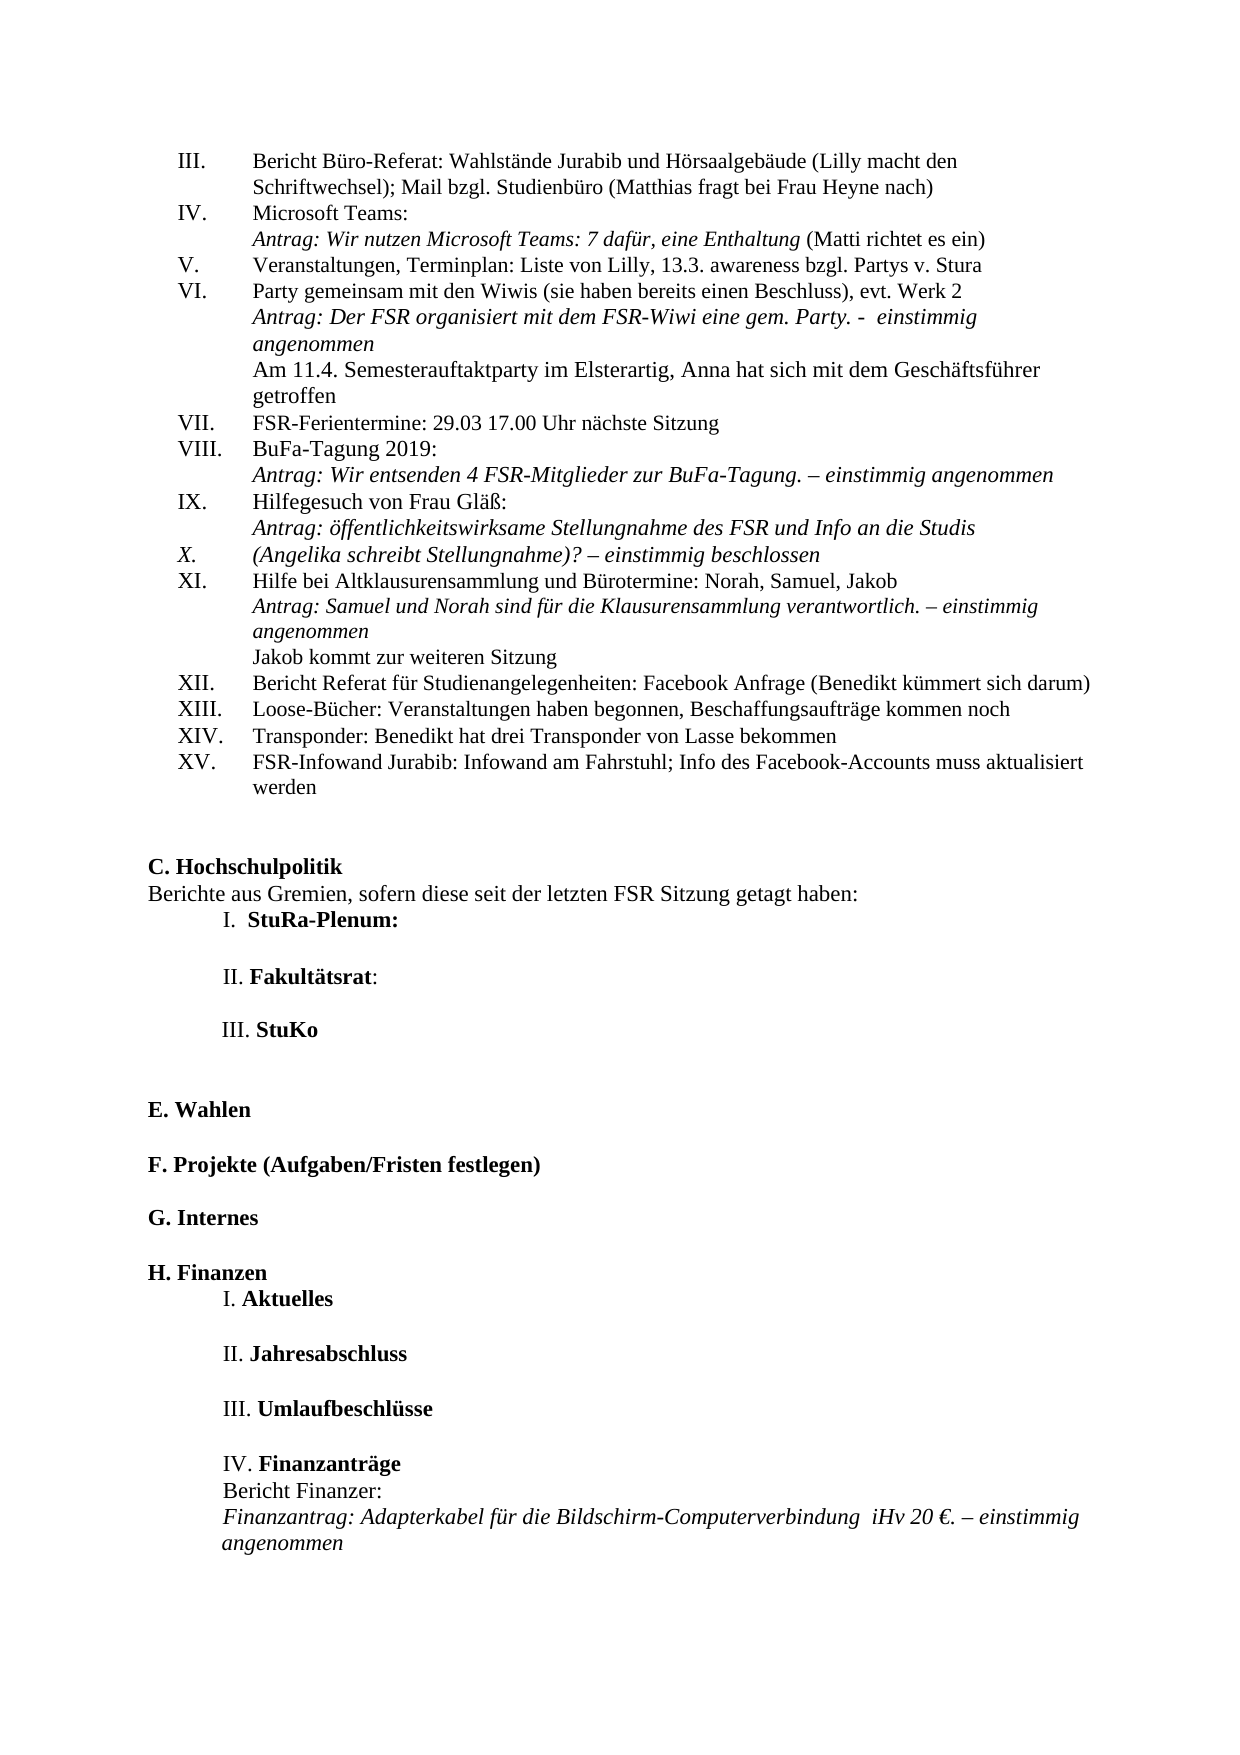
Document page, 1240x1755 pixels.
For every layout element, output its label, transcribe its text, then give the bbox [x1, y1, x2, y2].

list Bericht Referat für Studienangelegenheiten: Facebook Anfrage (Benedikt kümmert sich darum) [177, 669, 1092, 695]
text Finanzantrag: Adapterkabel für die Bildschirm-Computerverbindung iHv 20 €. – einstimmig angenommen [221, 1503, 1092, 1556]
text Bericht Finanzer: [148, 1477, 1092, 1503]
text IV. Finanzanträge [148, 1450, 1092, 1477]
list Hilfe bei Altklausurensammlung und Bürotermine: Norah, Samuel, Jakob [177, 567, 1092, 593]
list Transponder: Benedikt hat drei Transponder von Lasse bekommen [177, 722, 1092, 748]
list Party gemeinsam mit den Wiwis (sie haben bereits einen Beschluss), evt. Werk 2 [177, 277, 1092, 303]
text E. Wahlen [148, 1096, 1092, 1122]
list Veranstaltungen, Terminplan: Liste von Lilly, 13.3. awareness bzgl. Partys v. Stura [177, 251, 1092, 277]
text I. StuRa-Plenum: [148, 906, 1092, 932]
text Antrag: Der FSR organisiert mit dem FSR-Wiwi eine gem. Party. - einstimmig angenommen [252, 303, 1092, 356]
text II. Jahresabschluss [148, 1340, 1092, 1366]
list FSR-Infowand Jurabib: Infowand am Fahrstuhl; Info des Facebook-Accounts muss aktualisiert werden [177, 748, 1092, 799]
list Microsoft Teams: [177, 199, 1092, 226]
list Jakob kommt zur weiteren Sitzung [252, 644, 1092, 669]
text F. Projekte (Aufgaben/Fristen festlegen) [148, 1151, 1092, 1177]
list Antrag: Wir nutzen Microsoft Teams: 7 dafür, eine Enthaltung (Matti richtet es ein) [252, 226, 1092, 251]
list FSR-Ferientermine: 29.03 17.00 Uhr nächste Sitzung [177, 409, 1092, 435]
text II. Fakultätsrat: [148, 963, 1092, 989]
text Antrag: öffentlichkeitswirksame Stellungnahme des FSR und Info an die Studis [208, 514, 1092, 541]
list (Angelika schreibt Stellungnahme)? – einstimmig beschlossen [177, 541, 1092, 567]
list Antrag: Wir entsenden 4 FSR-Mitglieder zur BuFa-Tagung. – einstimmig angenommen [252, 462, 1092, 488]
text C. Hochschulpolitik [148, 853, 1092, 880]
text Am 11.4. Semesterauftaktparty im Elsterartig, Anna hat sich mit dem Geschäftsführer getroffen [252, 356, 1092, 409]
text G. Internes [148, 1177, 1092, 1230]
list BuFa-Tagung 2019: [177, 435, 1092, 462]
list Bericht Büro-Referat: Wahlstände Jurabib und Hörsaalgebäude (Lilly macht den Schriftwechsel); Mail bzgl. Studienbüro (Matthias fragt bei Frau Heyne nach) [177, 148, 1092, 199]
list Antrag: Samuel und Norah sind für die Klausurensammlung verantwortlich. – einstimmig angenommen [252, 593, 1092, 644]
text Berichte aus Gremien, sofern diese seit der letzten FSR Sitzung getagt haben: [148, 880, 1092, 906]
text H. Finanzen [148, 1259, 1092, 1285]
text I. Aktuelles [148, 1285, 1092, 1311]
text III. StuKo [148, 989, 1092, 1042]
text III. Umlaufbeschlüsse [148, 1395, 1092, 1422]
list Hilfegesuch von Frau Gläß: [177, 488, 1092, 514]
list Loose-Bücher: Veranstaltungen haben begonnen, Beschaffungsaufträge kommen noch [177, 695, 1092, 722]
